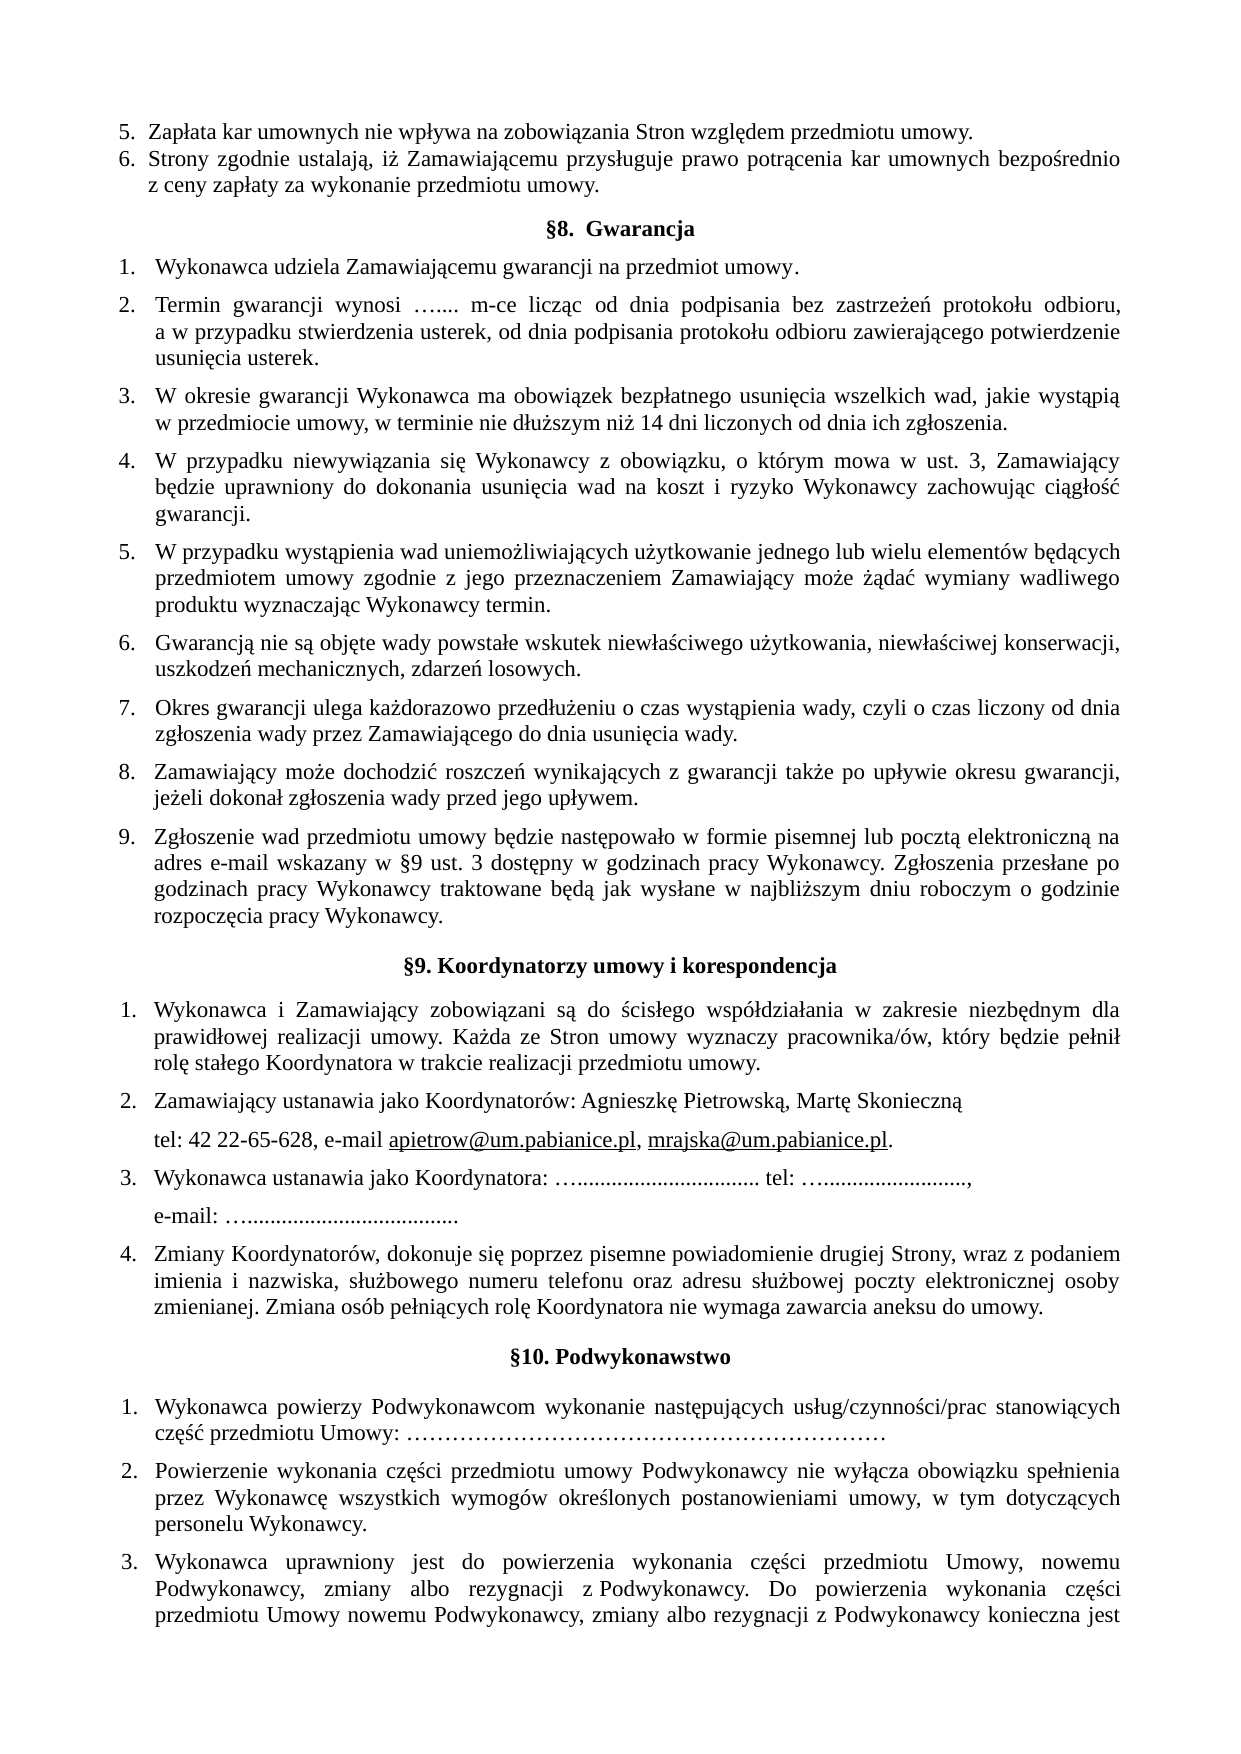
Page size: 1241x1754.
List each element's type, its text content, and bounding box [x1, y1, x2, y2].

text 4. W przypadku niewywiązania się Wykonawcy z obowiązku, o którym mowa w ust. 3, Zamawiający będzie uprawniony do dokonania usunięcia wad na koszt i ryzyko Wykonawcy zachowując ciągłość gwarancji. [118, 447, 1122, 526]
text 2. Termin gwarancji wynosi ….... m-ce licząc od dnia podpisania bez zastrzeżeń protokołu odbioru, a w przypadku stwierdzenia usterek, od dnia podpisania protokołu odbioru zawierającego potwierdzenie usunięcia usterek. [118, 292, 1122, 371]
list Zamawiający może dochodzić roszczeń wynikających z gwarancji także po upływie okresu gwarancji, jeżeli dokonał zgłoszenia wady przed jego upływem. [118, 758, 1122, 811]
text 7. Okres gwarancji ulega każdorazowo przedłużeniu o czas wystąpienia wady, czyli o czas liczony od dnia zgłoszenia wady przez Zamawiającego do dnia usunięcia wady. [118, 693, 1122, 746]
list Zapłata kar umownych nie wpływa na zobowiązania Stron względem przedmiotu umowy. [118, 118, 1122, 145]
list Wykonawca powierzy Podwykonawcom wykonanie następujących usług/czynności/prac stanowiących część przedmiotu Umowy: ……………………………………………………… [121, 1393, 1122, 1446]
text §10. Podwykonawstwo [118, 1343, 1122, 1369]
list Zgłoszenie wad przedmiotu umowy będzie następowało w formie pisemnej lub pocztą elektroniczną na adres e-mail wskazany w §9 ust. 3 dostępny w godzinach pracy Wykonawcy. Zgłoszenia przesłane po godzinach pracy Wykonawcy traktowane będą jak wysłane w najbliższym dniu roboczym o godzinie rozpoczęcia pracy Wykonawcy. [118, 823, 1122, 928]
list Wykonawca i Zamawiający zobowiązani są do ścisłego współdziałania w zakresie niezbędnym dla prawidłowej realizacji umowy. Każda ze Stron umowy wyznaczy pracownika/ów, który będzie pełnił rolę stałego Koordynatora w trakcie realizacji przedmiotu umowy. [120, 996, 1122, 1076]
list Strony zgodnie ustalają, iż Zamawiającemu przysługuje prawo potrącenia kar umownych bezpośrednio z ceny zapłaty za wykonanie przedmiotu umowy. [118, 145, 1122, 197]
list Zmiany Koordynatorów, dokonuje się poprzez pisemne powiadomienie drugiej Strony, wraz z podaniem imienia i nazwiska, służbowego numeru telefonu oraz adresu służbowej poczty elektronicznej osoby zmienianej. Zmiana osób pełniących rolę Koordynatora nie wymaga zawarcia aneksu do umowy. [120, 1240, 1122, 1319]
list Powierzenie wykonania części przedmiotu umowy Podwykonawcy nie wyłącza obowiązku spełnienia przez Wykonawcę wszystkich wymogów określonych postanowieniami umowy, w tym dotyczących personelu Wykonawcy. [121, 1457, 1122, 1536]
list Wykonawca uprawniony jest do powierzenia wykonania części przedmiotu Umowy, nowemu Podwykonawcy, zmiany albo rezygnacji z Podwykonawcy. Do powierzenia wykonania części przedmiotu Umowy nowemu Podwykonawcy, zmiany albo rezygnacji z Podwykonawcy konieczna jest [121, 1548, 1122, 1627]
text e-mail: …..................................... [120, 1202, 1122, 1228]
list Wykonawca ustanawia jako Koordynatora: …................................ tel: …........................., [120, 1164, 1122, 1190]
text 3. W okresie gwarancji Wykonawca ma obowiązek bezpłatnego usunięcia wszelkich wad, jakie wystąpią w przedmiocie umowy, w terminie nie dłuższym niż 14 dni liczonych od dnia ich zgłoszenia. [118, 382, 1122, 435]
text §8. Gwarancja [118, 215, 1122, 241]
text 5. W przypadku wystąpienia wad uniemożliwiających użytkowanie jednego lub wielu elementów będących przedmiotem umowy zgodnie z jego przeznaczeniem Zamawiający może żądać wymiany wadliwego produktu wyznaczając Wykonawcy termin. [118, 538, 1122, 617]
text tel: 42 22-65-628, e-mail apietrow@um.pabianice.pl, mrajska@um.pabianice.pl. [120, 1126, 1122, 1152]
list Zamawiający ustanawia jako Koordynatorów: Agnieszkę Pietrowską, Martę Skonieczną [120, 1087, 1122, 1114]
text §9. Koordynatorzy umowy i korespondencja [118, 952, 1122, 978]
text 6. Gwarancją nie są objęte wady powstałe wskutek niewłaściwego użytkowania, niewłaściwej konserwacji, uszkodzeń mechanicznych, zdarzeń losowych. [118, 629, 1122, 682]
text 1. Wykonawca udziela Zamawiającemu gwarancji na przedmiot umowy. [118, 253, 1122, 280]
